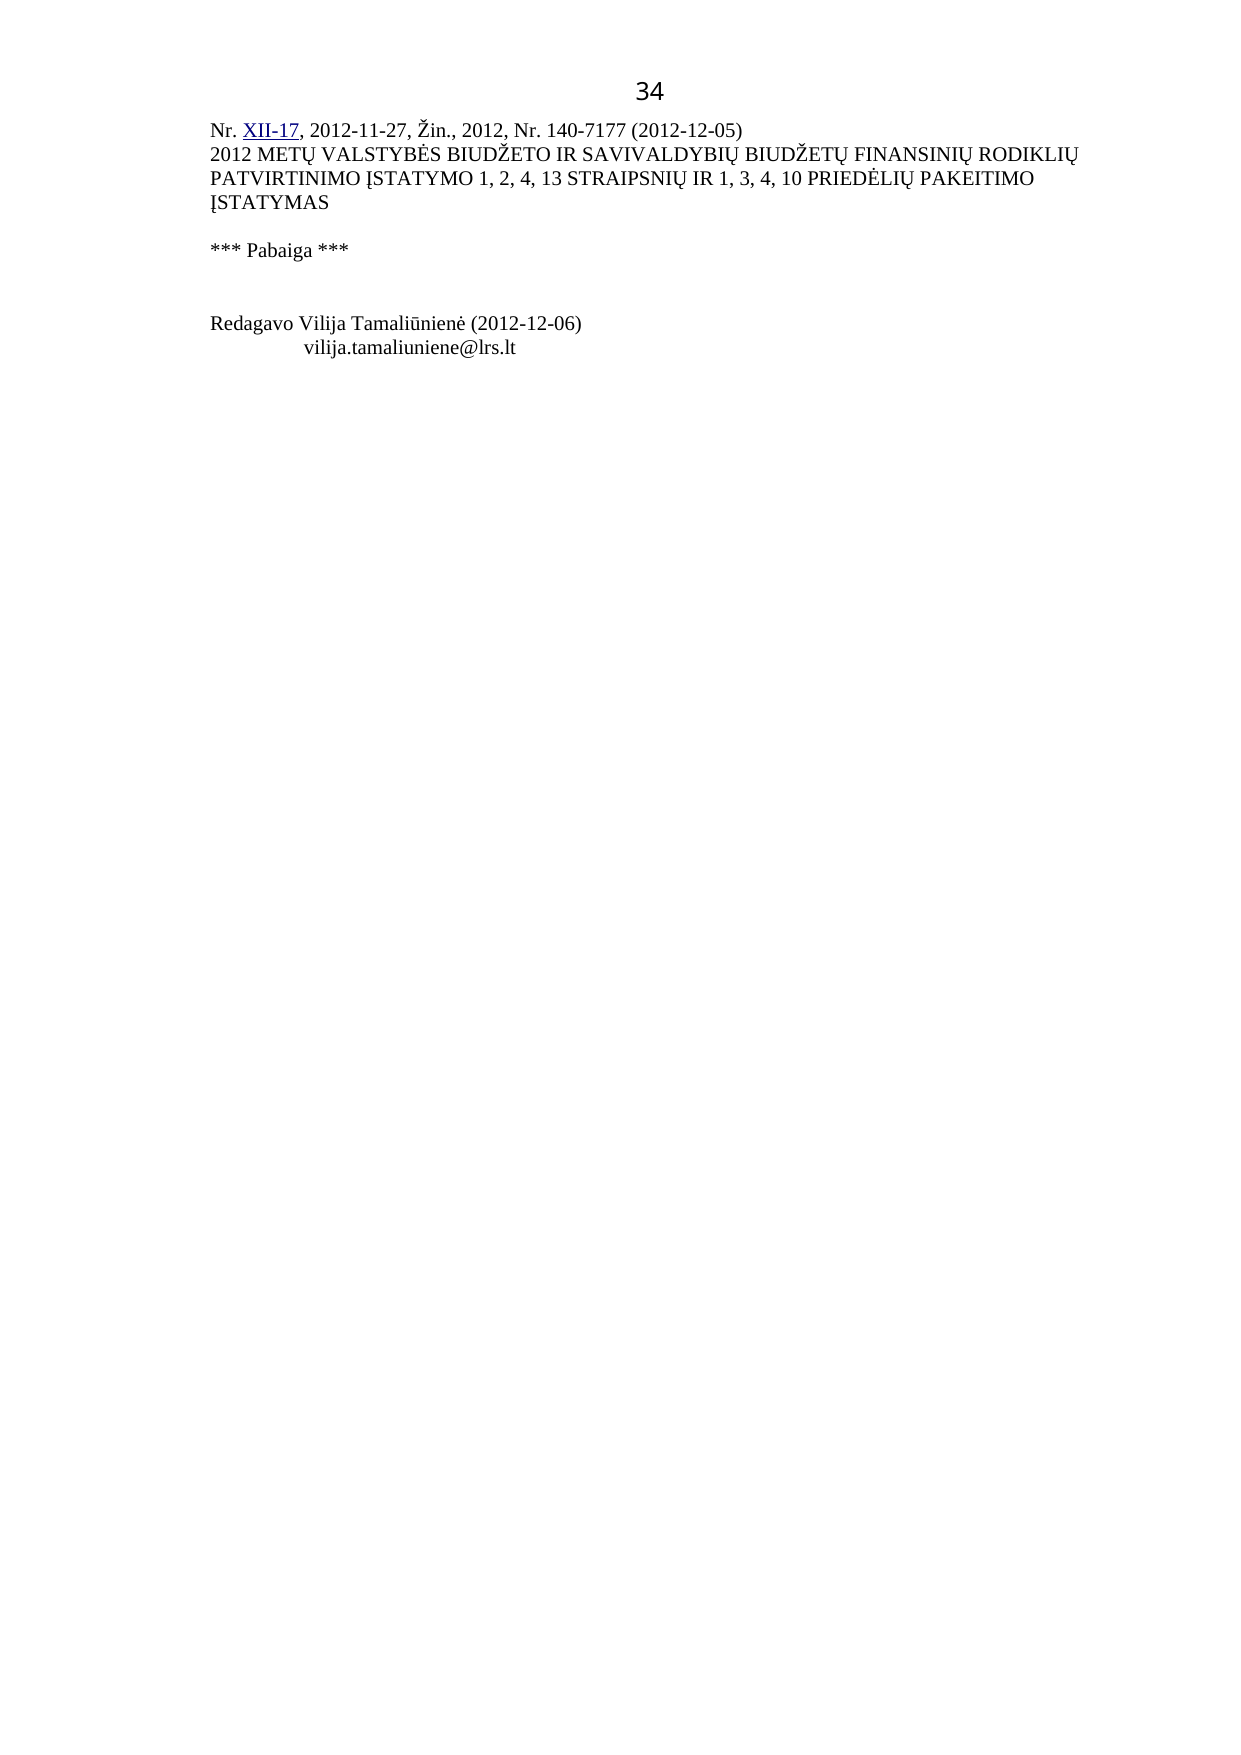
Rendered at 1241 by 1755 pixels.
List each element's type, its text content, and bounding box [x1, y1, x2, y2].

text Nr. XII-17, 2012-11-27, Žin., 2012, Nr. 140-7177 (2012-12-05) [198, 118, 1120, 142]
text vilija.tamaliuniene@lrs.lt [198, 335, 1120, 359]
text 2012 METŲ VALSTYBĖS BIUDŽETO IR SAVIVALDYBIŲ BIUDŽETŲ FINANSINIŲ RODIKLIŲ PATVIRTINIMO ĮSTATYMO 1, 2, 4, 13 STRAIPSNIŲ IR 1, 3, 4, 10 PRIEDĖLIŲ PAKEITIMO ĮSTATYMAS [210, 142, 1120, 214]
text *** Pabaiga *** [198, 238, 1120, 262]
text Redagavo Vilija Tamaliūnienė (2012-12-06) [198, 311, 1120, 335]
